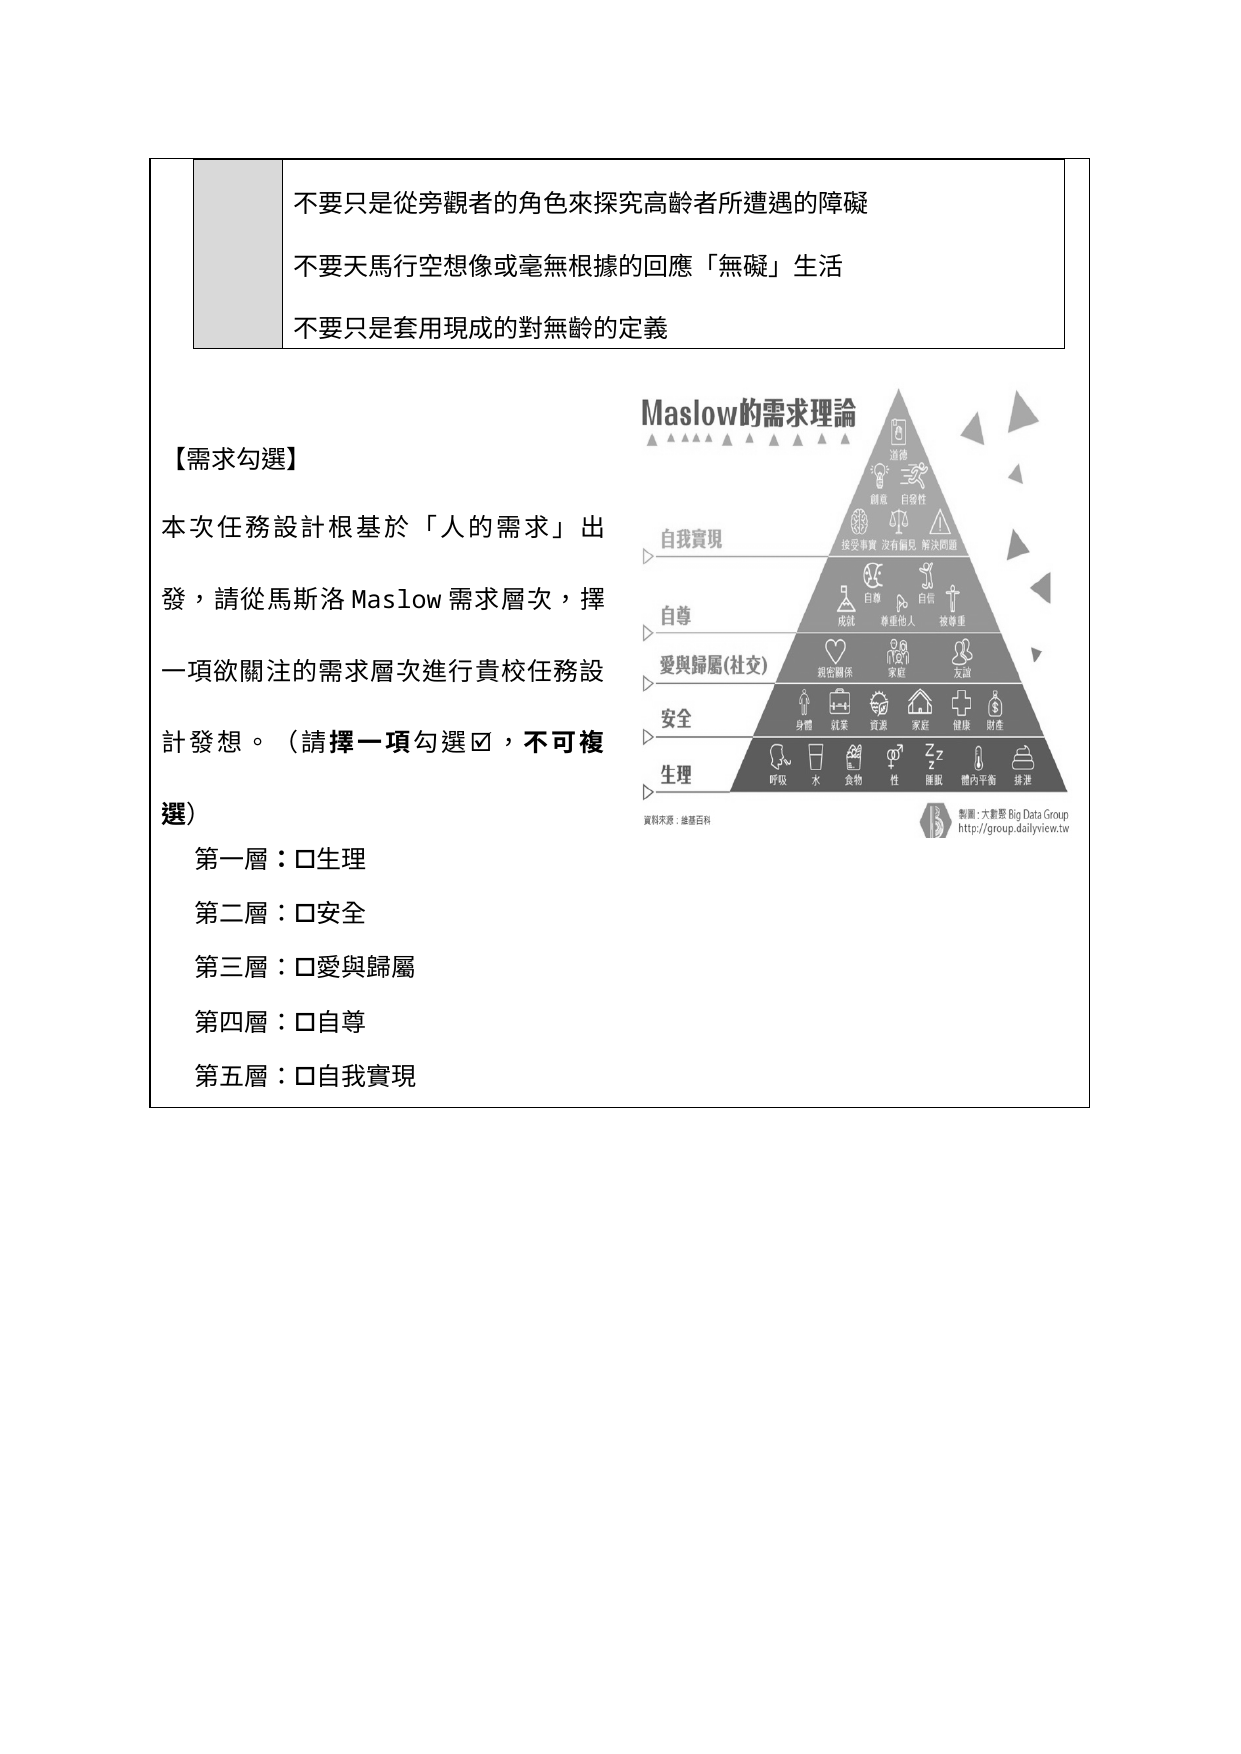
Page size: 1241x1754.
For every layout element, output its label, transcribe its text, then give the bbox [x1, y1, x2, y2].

table_cell 【需求勾選】 本次任務設計根基於「人的需求」出發，請從馬斯洛Maslow需求層次，擇一項欲關注的需求層次進行貴校任務設計發想。（請擇一項勾選，不可複選） 第一層：生理 第二層：安全 第三層：愛與歸屬 第四層：自尊 第五層：自我實現 [151, 159, 1089, 1107]
table_cell 不要只是從旁觀者的角色來探究高齡者所遭遇的障礙 不要天馬行空想像或毫無根據的回應「無礙」生活 不要只是套用現成的對無齡的定義 [283, 160, 1064, 348]
table_cell [194, 160, 282, 348]
